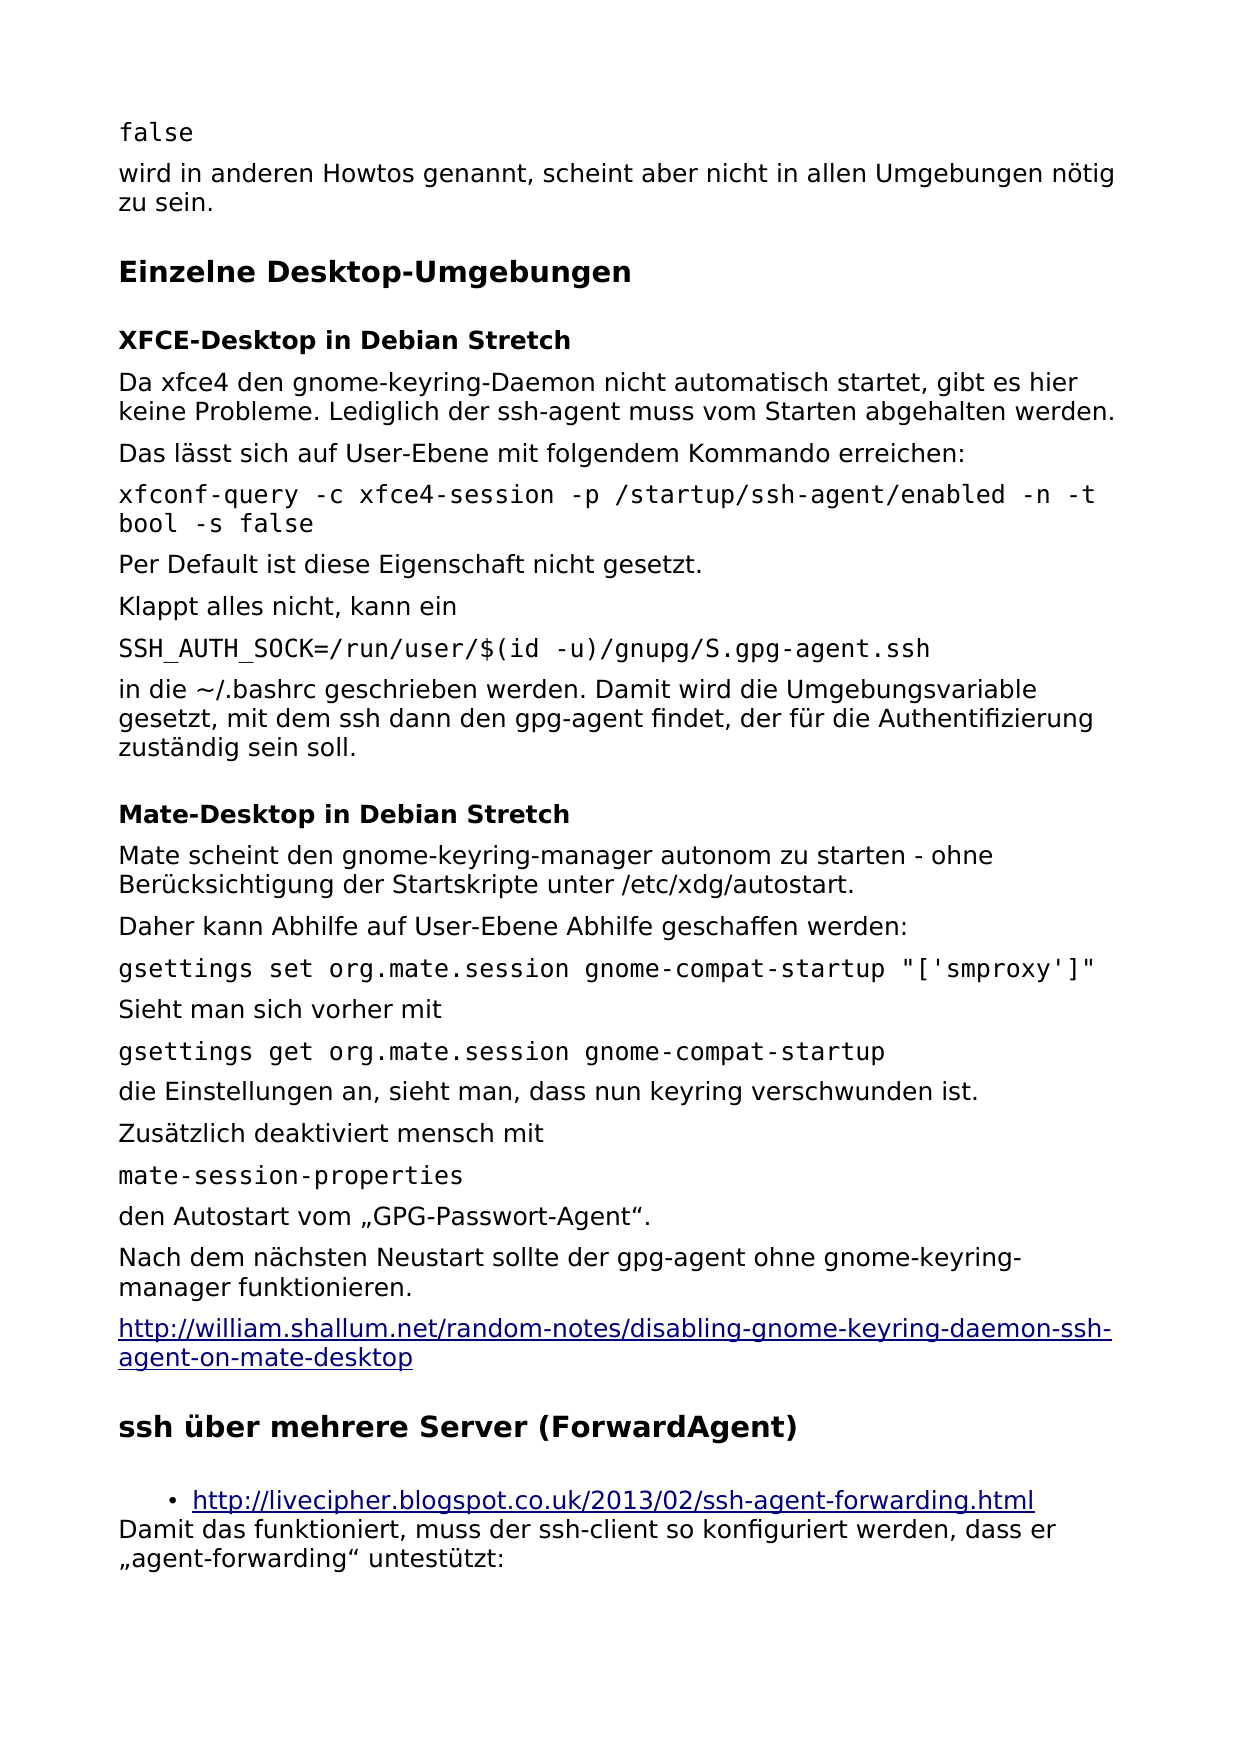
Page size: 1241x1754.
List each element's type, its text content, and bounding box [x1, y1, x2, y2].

text SSH_AUTH_SOCK=/run/user/$(id -u)/gnupg/S.gpg-agent.ssh [118, 634, 1122, 663]
text false [118, 118, 1122, 147]
text gsettings get org.mate.session gnome-compat-startup [118, 1037, 1122, 1066]
text xfconf-query -c xfce4-session -p /startup/ssh-agent/enabled -n -t bool -s false [118, 481, 1122, 539]
text mate-session-properties [118, 1161, 1122, 1190]
subtitle Mate-Desktop in Debian Stretch [118, 800, 1122, 829]
subtitle Einzelne Desktop-Umgebungen [118, 255, 1122, 289]
text Klappt alles nicht, kann ein [118, 592, 1122, 621]
text Per Default ist diese Eigenschaft nicht gesetzt. [118, 551, 1122, 580]
text Mate scheint den gnome-keyring-manager autonom zu starten - ohne Berücksichtigung der Startskripte unter /etc/xdg/autostart. [118, 842, 1122, 900]
text Sieht man sich vorher mit [118, 995, 1122, 1024]
text Damit das funktioniert, muss der ssh-client so konfiguriert werden, dass er „agent-forwarding“ untestützt: [118, 1515, 1122, 1574]
text Daher kann Abhilfe auf User-Ebene Abhilfe geschaffen werden: [118, 912, 1122, 942]
text die Einstellungen an, sieht man, dass nun keyring verschwunden ist. [118, 1078, 1122, 1107]
text gsettings set org.mate.session gnome-compat-startup "['smproxy']" [118, 954, 1122, 983]
text Zusätzlich deaktiviert mensch mit [118, 1119, 1122, 1148]
text den Autostart vom „GPG-Passwort-Agent“. [118, 1202, 1122, 1231]
text Das lässt sich auf User-Ebene mit folgendem Kommando erreichen: [118, 439, 1122, 468]
text in die ~/.bashrc geschrieben werden. Damit wird die Umgebungsvariable gesetzt, mit dem ssh dann den gpg-agent findet, der für die Authentifizierung zuständig sein soll. [118, 675, 1122, 762]
list http://livecipher.blogspot.co.uk/2013/02/ssh-agent-forwarding.html [177, 1486, 1122, 1515]
text wird in anderen Howtos genannt, scheint aber nicht in allen Umgebungen nötig zu sein. [118, 159, 1122, 217]
text Nach dem nächsten Neustart sollte der gpg-agent ohne gnome-keyring-manager funktionieren. [118, 1243, 1122, 1302]
text Da xfce4 den gnome-keyring-Daemon nicht automatisch startet, gibt es hier keine Probleme. Lediglich der ssh-agent muss vom Starten abgehalten werden. [118, 368, 1122, 426]
subtitle XFCE-Desktop in Debian Stretch [118, 326, 1122, 356]
text http://william.shallum.net/random-notes/disabling-gnome-keyring-daemon-ssh-agent-on-mate-desktop [118, 1314, 1122, 1373]
subtitle ssh über mehrere Server (ForwardAgent) [118, 1410, 1122, 1444]
